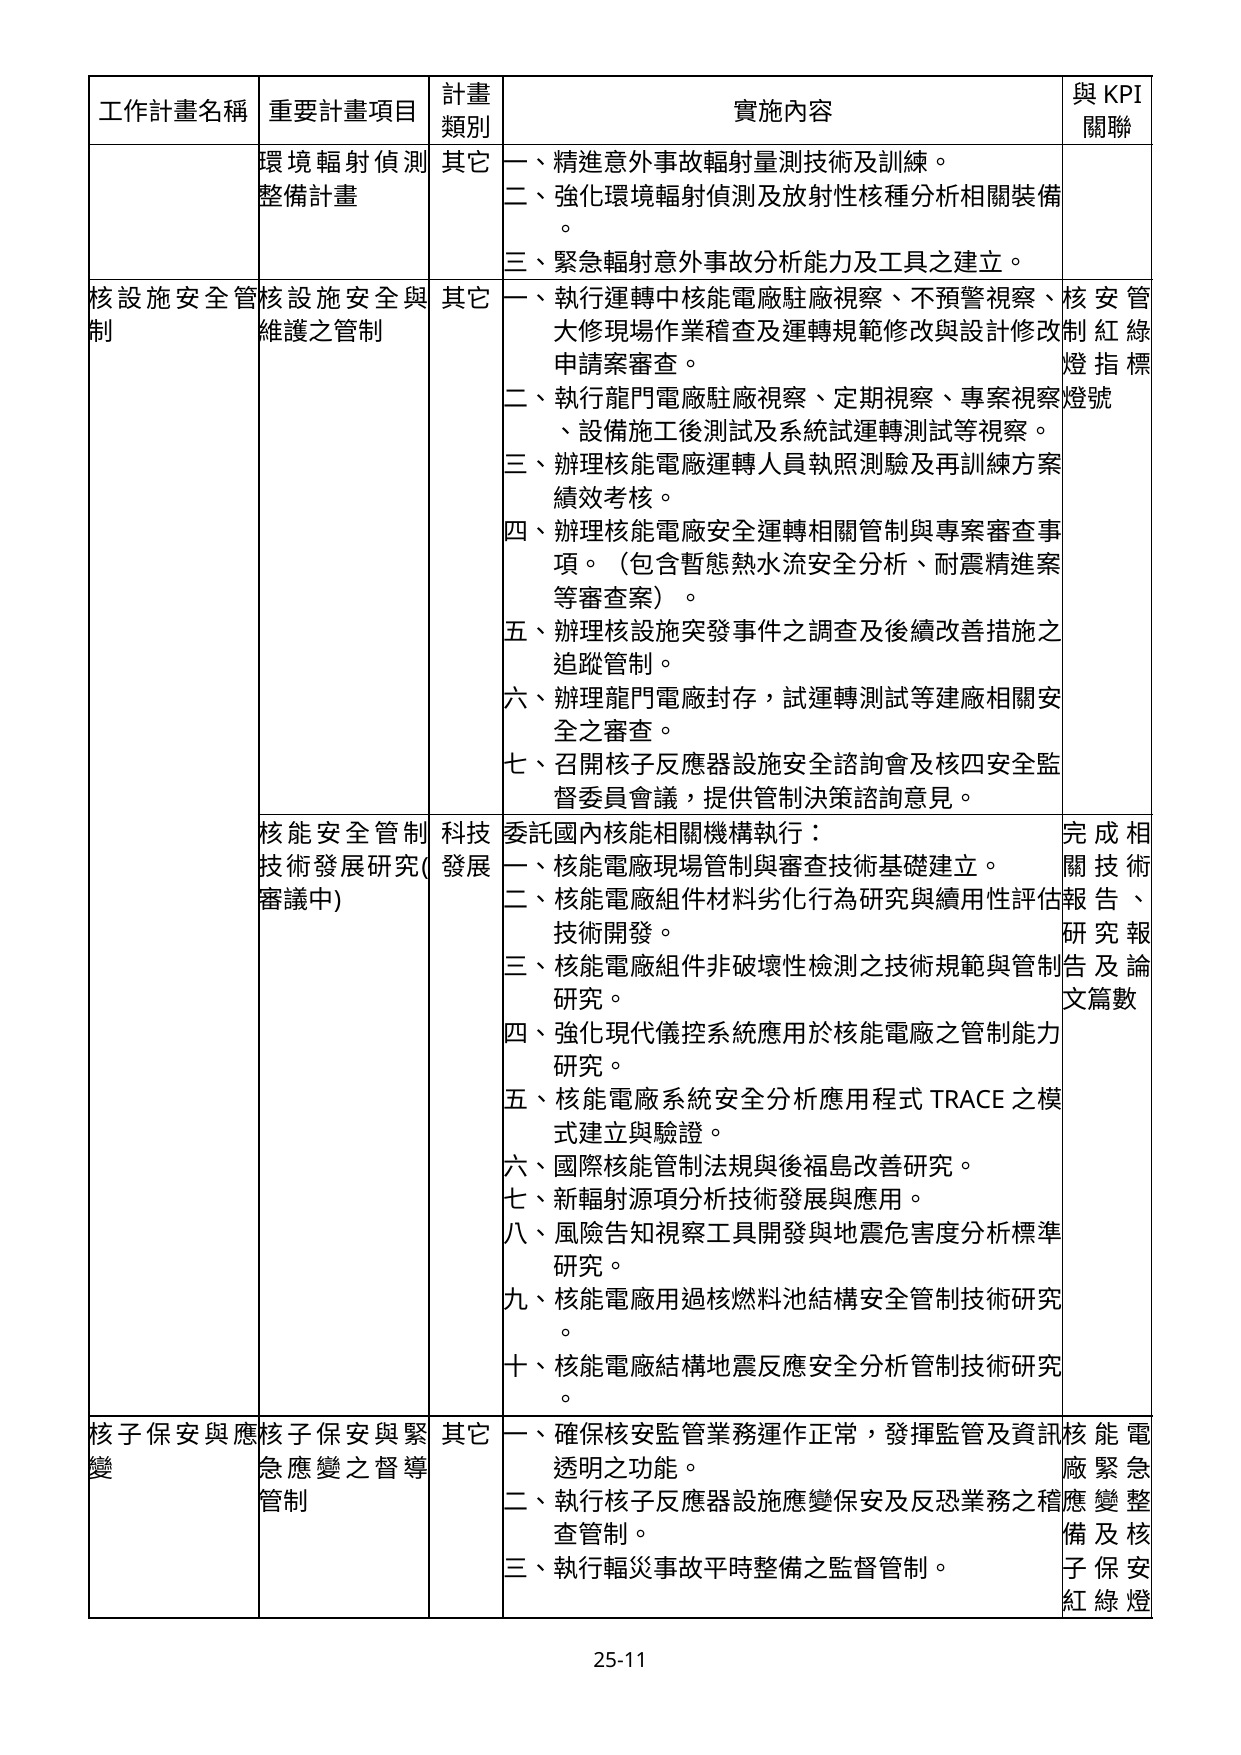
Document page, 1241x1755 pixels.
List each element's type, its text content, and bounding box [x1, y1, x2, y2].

table_cell [90, 145, 258, 278]
table_header 實施內容 [504, 77, 1062, 143]
table_cell 一、精進意外事故輻射量測技術及訓練。 二、強化環境輻射偵測及放射性核種分析相關裝備。 三、緊急輻射意外事故分析能力及工具之建立。 [504, 145, 1062, 278]
table_cell 科技發展 [430, 815, 502, 1415]
table_cell 其它 [430, 1417, 502, 1617]
table_cell 核能電廠緊急應變整備及核子保安紅綠燈 [1063, 1417, 1151, 1617]
table_cell 委託國內核能相關機構執行： 一、核能電廠現場管制與審查技術基礎建立。 二、核能電廠組件材料劣化行為研究與續用性評估技術開發。 三、核能電廠組件非破壞性檢測之技術規範與管制研究。 四、強化現代儀控系統應用於核能電廠之管制能力研究。 五、核能電廠系統安全分析應用程式TRACE之模式建立與驗證。 六、國際核能管制法規與後福島改善研究。 七、新輻射源項分析技術發展與應用。 八、風險告知視察工具開發與地震危害度分析標準研究。 九、核能電廠用過核燃料池結構安全管制技術研究。 十、核能電廠結構地震反應安全分析管制技術研究。 [504, 815, 1062, 1415]
table_cell [1063, 145, 1151, 278]
table_cell 一、確保核安監管業務運作正常，發揮監管及資訊透明之功能。 二、執行核子反應器設施應變保安及反恐業務之稽查管制。 三、執行輻災事故平時整備之監督管制。 [504, 1417, 1062, 1617]
table_header 與KPI關聯 [1063, 77, 1151, 143]
table_cell 核安管制紅綠燈指標燈號 [1063, 280, 1151, 814]
table_cell 其它 [430, 145, 502, 278]
table_cell 核設施安全與維護之管制 [260, 280, 428, 814]
table_cell 其它 [430, 280, 502, 814]
table_header 計畫類別 [430, 77, 502, 143]
table_cell 完成相關技術報告、研究報告及論文篇數 [1063, 815, 1151, 1415]
table_cell 核能安全管制技術發展研究(審議中) [260, 815, 428, 1415]
table_header 工作計畫名稱 [90, 77, 258, 143]
table_cell 核設施安全管制 [90, 280, 258, 1415]
table_cell 核子保安與應變 [90, 1417, 258, 1617]
table_header 重要計畫項目 [260, 77, 428, 143]
table_cell 核子保安與緊急應變之督導管制 [260, 1417, 428, 1617]
table_cell 一、執行運轉中核能電廠駐廠視察、不預警視察、大修現場作業稽查及運轉規範修改與設計修改申請案審查。 二、執行龍門電廠駐廠視察、定期視察、專案視察、設備施工後測試及系統試運轉測試等視察。 三、辦理核能電廠運轉人員執照測驗及再訓練方案績效考核。 四、辦理核能電廠安全運轉相關管制與專案審查事項。（包含暫態熱水流安全分析、耐震精進案等審查案）。 五、辦理核設施突發事件之調查及後續改善措施之追蹤管制。 六、辦理龍門電廠封存，試運轉測試等建廠相關安全之審查。 七、召開核子反應器設施安全諮詢會及核四安全監督委員會議，提供管制決策諮詢意見。 [504, 280, 1062, 814]
table_cell 環境輻射偵測整備計畫 [260, 145, 428, 278]
